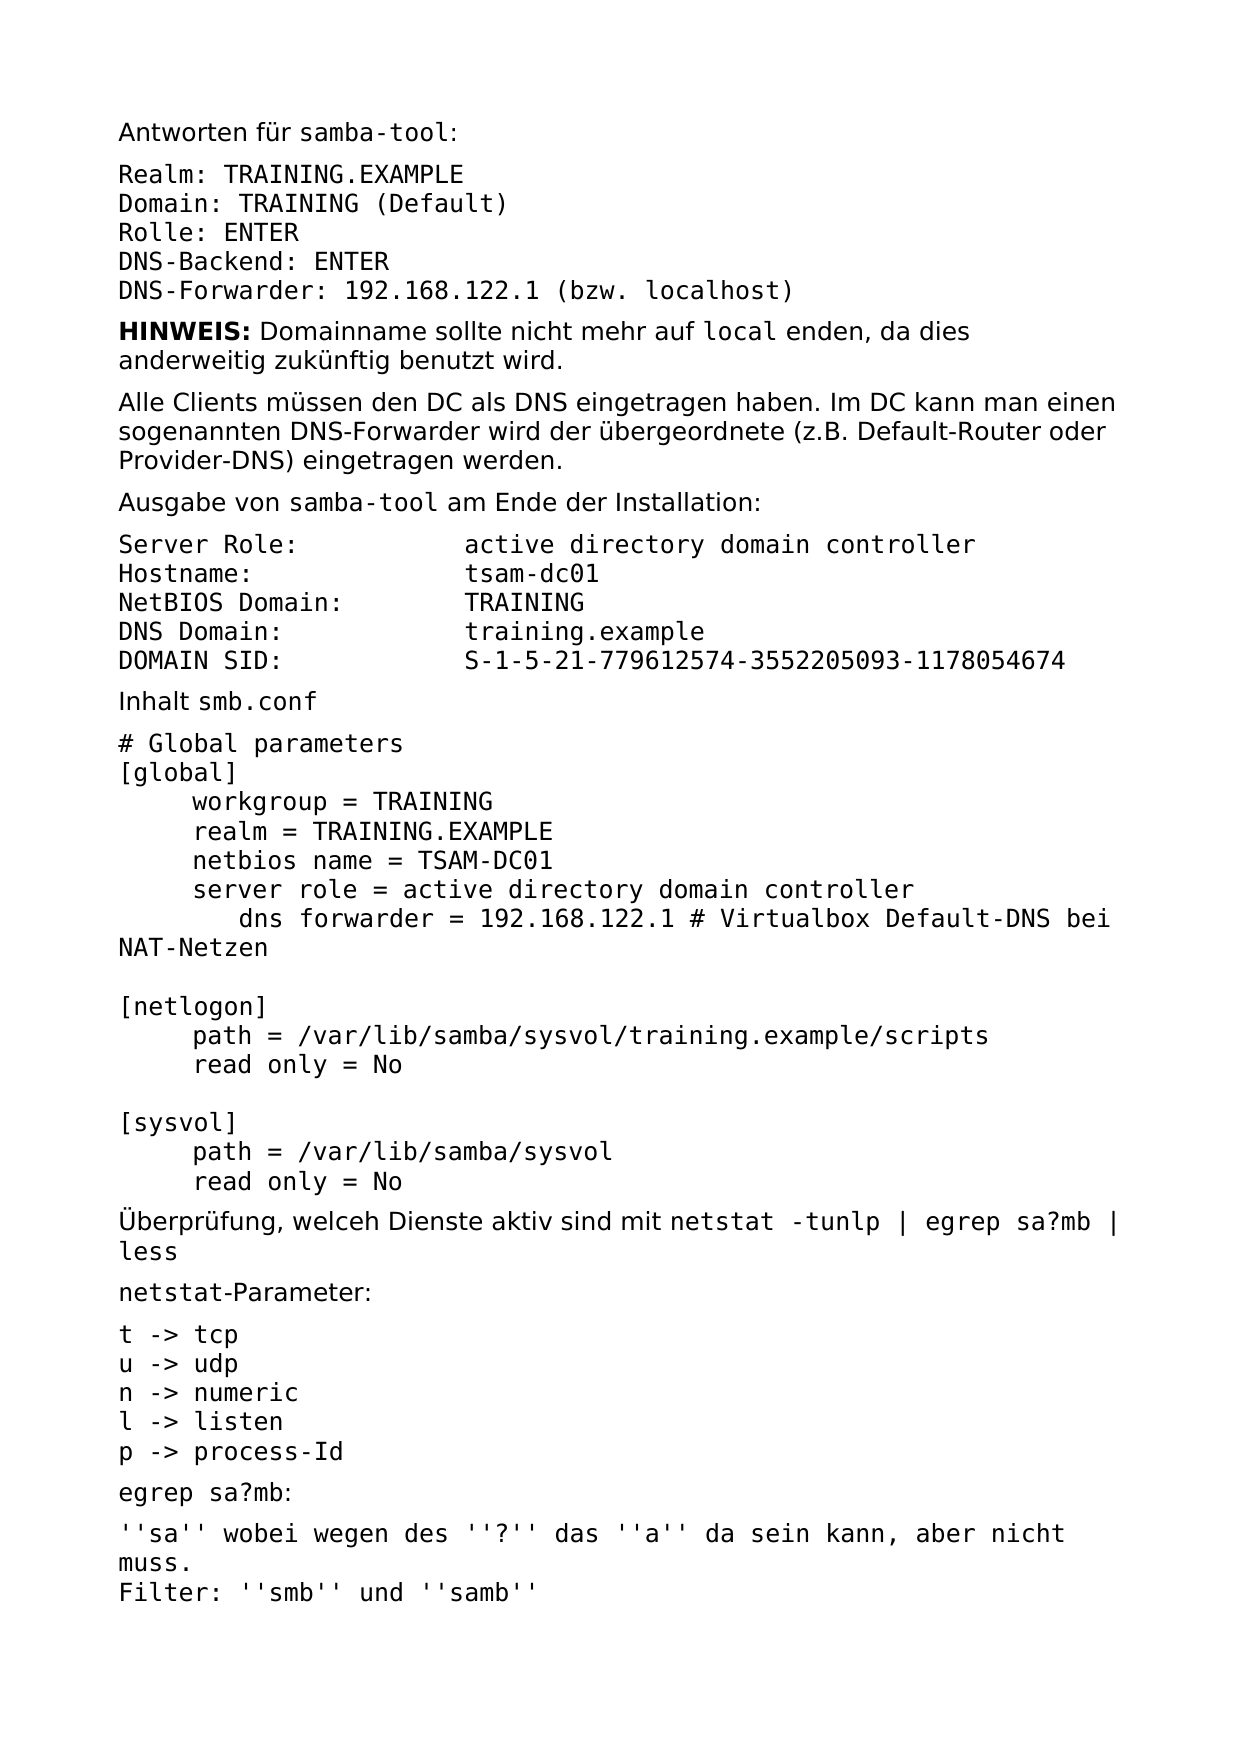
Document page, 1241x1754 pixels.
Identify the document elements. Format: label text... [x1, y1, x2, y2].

text Überprüfung, welceh Dienste aktiv sind mit netstat -tunlp | egrep sa?mb | less [118, 1208, 1122, 1266]
text Alle Clients müssen den DC als DNS eingetragen haben. Im DC kann man einen sogenannten DNS-Forwarder wird der übergeordnete (z.B. Default-Router oder Provider-DNS) eingetragen werden. [118, 388, 1122, 476]
text Server Role: active directory domain controller Hostname: tsam-dc01 NetBIOS Domain: TRAINING DNS Domain: training.example DOMAIN SID: S-1-5-21-779612574-3552205093-1178054674 [118, 530, 1122, 676]
text # Global parameters [global] workgroup = TRAINING realm = TRAINING.EXAMPLE netbios name = TSAM-DC01 server role = active directory domain controller dns forwarder = 192.168.122.1 # Virtualbox Default-DNS bei NAT-Netzen [netlogon] path = /var/lib/samba/sysvol/training.example/scripts read only = No [sysvol] path = /var/lib/samba/sysvol read only = No [118, 729, 1122, 1196]
text ''sa'' wobei wegen des ''?'' das ''a'' da sein kann, aber nicht muss. Filter: ''smb'' und ''samb'' [118, 1519, 1122, 1607]
text Ausgabe von samba-tool am Ende der Installation: [118, 488, 1122, 517]
text Realm: TRAINING.EXAMPLE Domain: TRAINING (Default) Rolle: ENTER DNS-Backend: ENTER DNS-Forwarder: 192.168.122.1 (bzw. localhost) [118, 160, 1122, 306]
text netstat-Parameter: [118, 1278, 1122, 1308]
text HINWEIS: Domainname sollte nicht mehr auf local enden, da dies anderweitig zukünftig benutzt wird. [118, 317, 1122, 376]
text Inhalt smb.conf [118, 687, 1122, 717]
text t -> tcp u -> udp n -> numeric l -> listen p -> process-Id [118, 1320, 1122, 1466]
text Antworten für samba-tool: [118, 118, 1122, 147]
text egrep sa?mb: [118, 1478, 1122, 1507]
